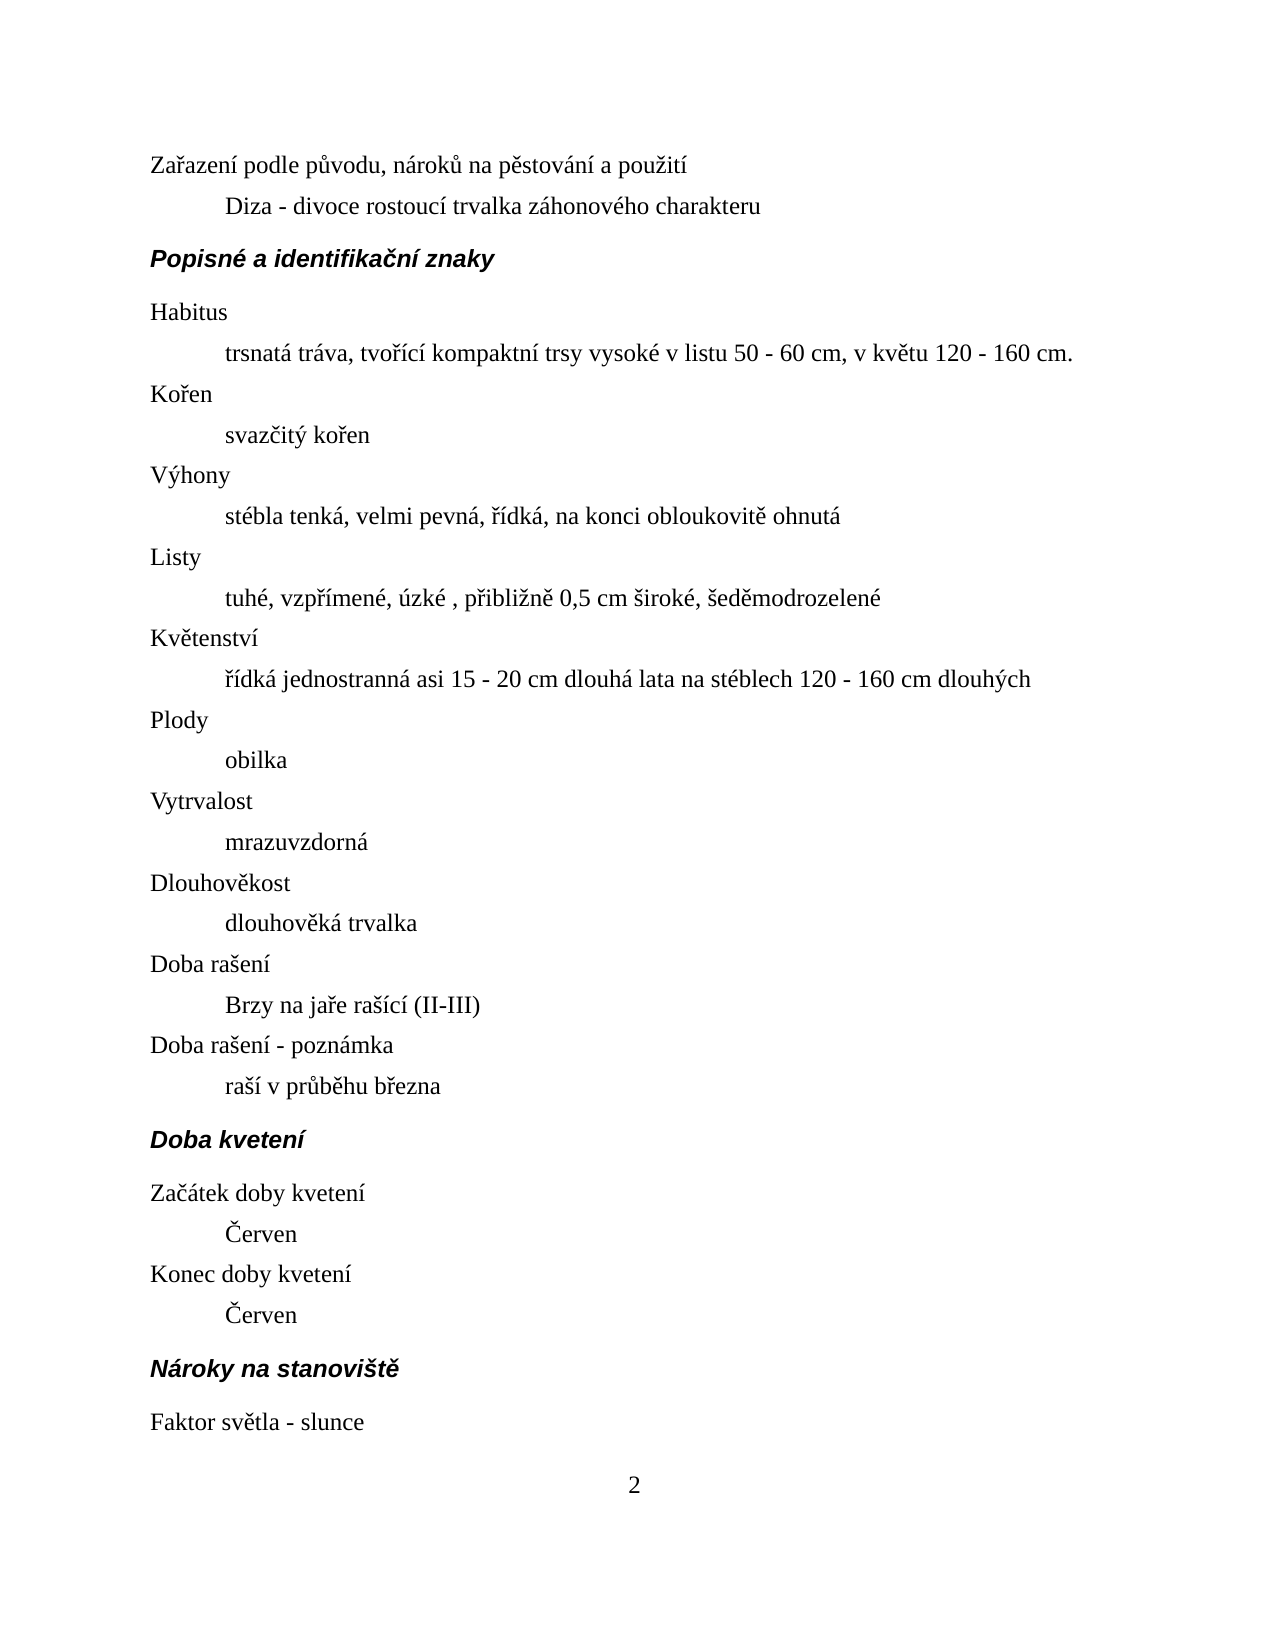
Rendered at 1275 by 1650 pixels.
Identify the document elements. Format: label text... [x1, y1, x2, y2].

text Listy [150, 542, 1125, 571]
text Vytrvalost [150, 786, 1125, 815]
text Faktor světla - slunce [150, 1407, 1125, 1436]
subtitle Doba kvetení [150, 1125, 1125, 1154]
text Doba rašení [150, 949, 1125, 978]
text tuhé, vzpřímené, úzké , přibližně 0,5 cm široké, šeděmodrozelené [225, 583, 1125, 611]
text Plody [150, 705, 1125, 733]
subtitle Nároky na stanoviště [150, 1354, 1125, 1383]
text Kořen [150, 379, 1125, 408]
text stébla tenká, velmi pevná, řídká, na konci obloukovitě ohnutá [225, 501, 1125, 530]
text Brzy na jaře rašící (II-III) [225, 990, 1125, 1019]
text Diza - divoce rostoucí trvalka záhonového charakteru [225, 191, 1125, 219]
text Červen [225, 1219, 1125, 1248]
text Začátek doby kvetení [150, 1178, 1125, 1207]
text Květenství [150, 623, 1125, 652]
text Konec doby kvetení [150, 1259, 1125, 1288]
text Výhony [150, 460, 1125, 489]
text Červen [225, 1300, 1125, 1329]
text Zařazení podle původu, nároků na pěstování a použití [150, 150, 1125, 179]
text Doba rašení - poznámka [150, 1031, 1125, 1059]
subtitle Popisné a identifikační znaky [150, 244, 1125, 273]
text svazčitý kořen [225, 420, 1125, 448]
text dlouhověká trvalka [225, 908, 1125, 937]
text obilka [225, 746, 1125, 774]
text trsnatá tráva, tvořící kompaktní trsy vysoké v listu 50 - 60 cm, v květu 120 - 160 cm. [225, 338, 1125, 367]
text Dlouhověkost [150, 868, 1125, 896]
text mrazuvzdorná [225, 827, 1125, 856]
text řídká jednostranná asi 15 - 20 cm dlouhá lata na stéblech 120 - 160 cm dlouhých [225, 664, 1125, 693]
text Habitus [150, 297, 1125, 326]
text raší v průběhu března [225, 1071, 1125, 1100]
